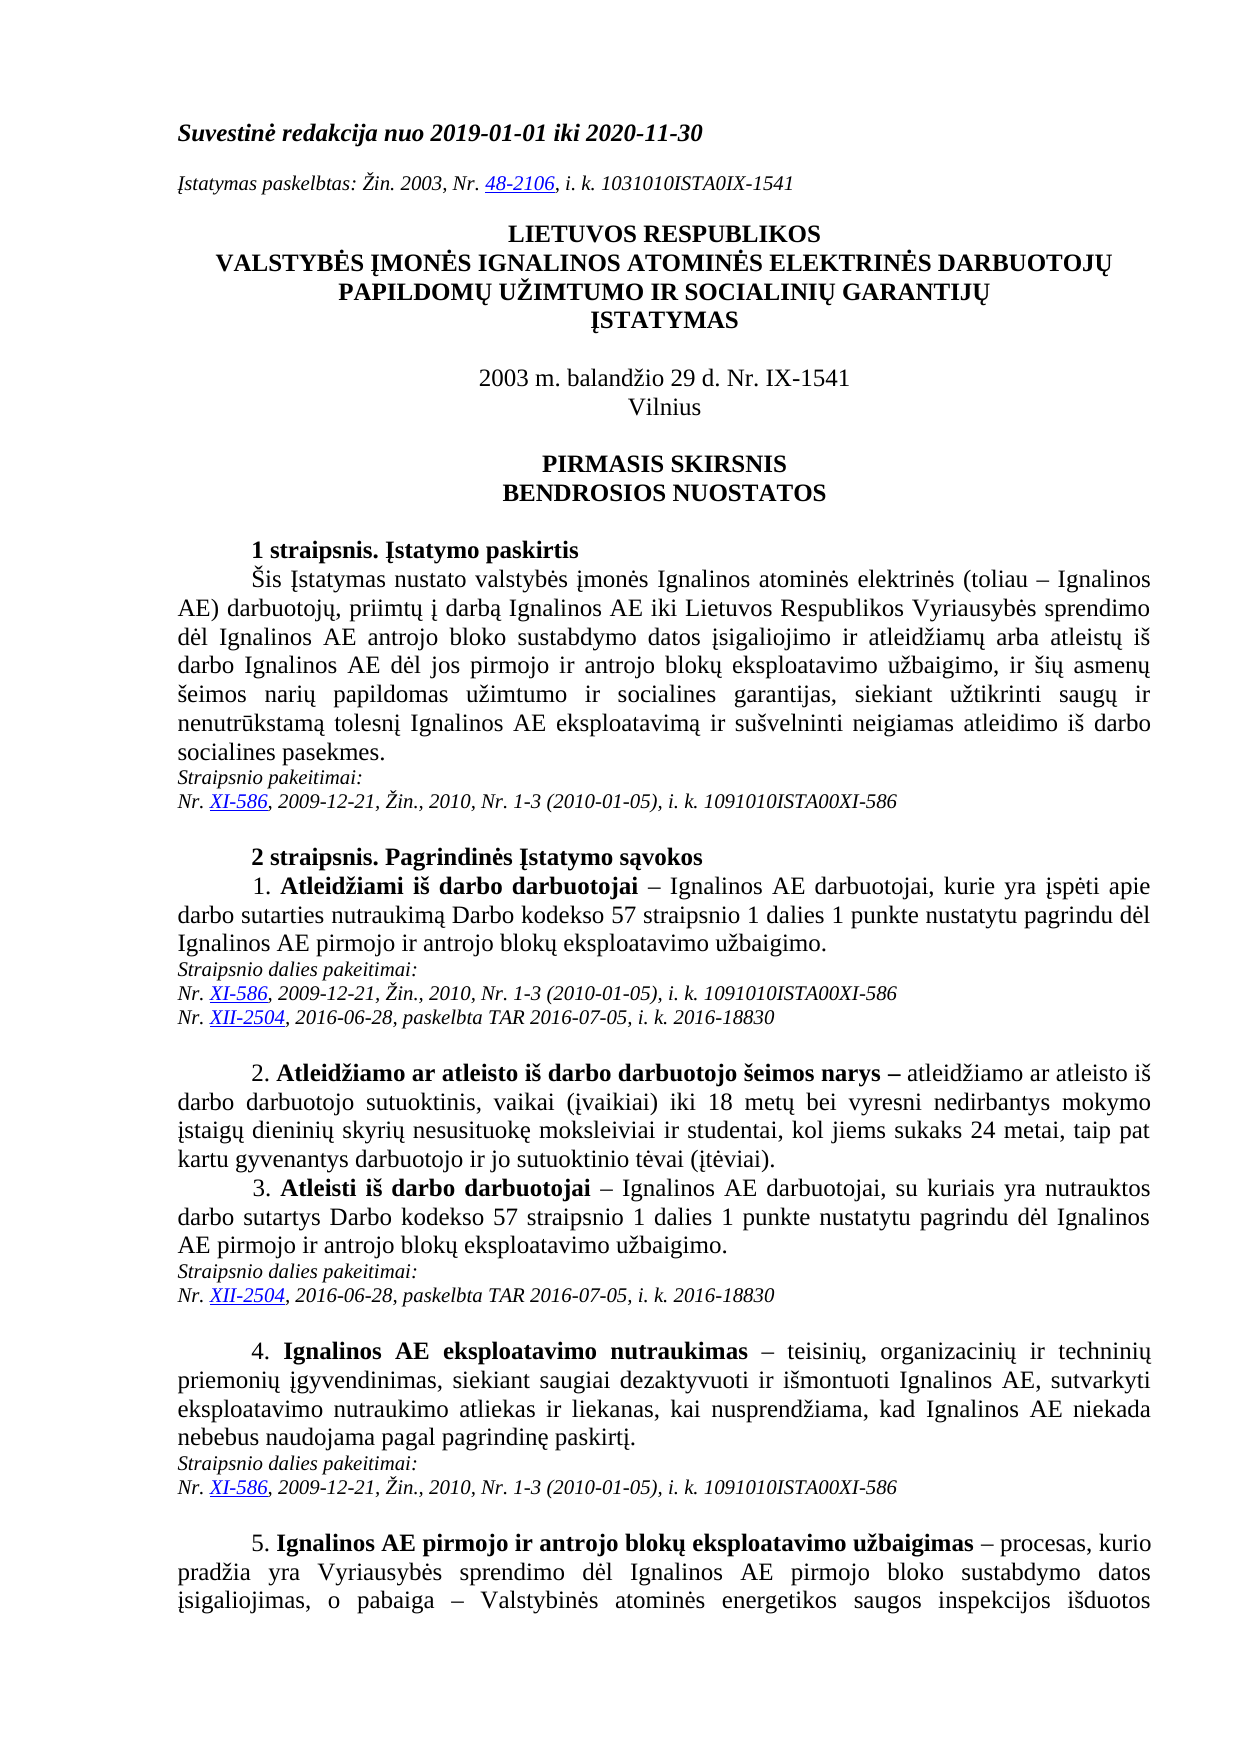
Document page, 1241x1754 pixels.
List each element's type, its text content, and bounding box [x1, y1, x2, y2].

text 2. Atleidžiamo ar atleisto iš darbo darbuotojo šeimos narys – atleidžiamo ar atleisto iš darbo darbuotojo sutuoktinis, vaikai (įvaikiai) iki 18 metų bei vyresni nedirbantys mokymo įstaigų dieninių skyrių nesusituokę moksleiviai ir studentai, kol jiems sukaks 24 metai, taip pat kartu gyvenantys darbuotojo ir jo sutuoktinio tėvai (įtėviai). [177, 1058, 1152, 1173]
text Nr. XII-2504, 2016-06-28, paskelbta TAR 2016-07-05, i. k. 2016-18830 [177, 1283, 1152, 1307]
text 1 straipsnis. Įstatymo paskirtis [177, 535, 1152, 564]
text Straipsnio dalies pakeitimai: [177, 1259, 1152, 1283]
text BENDROSIOS NUOSTATOS [177, 478, 1152, 507]
text Vilnius [177, 392, 1152, 420]
text Šis Įstatymas nustato valstybės įmonės Ignalinos atominės elektrinės (toliau – Ignalinos AE) darbuotojų, priimtų į darbą Ignalinos AE iki Lietuvos Respublikos Vyriausybės sprendimo dėl Ignalinos AE antrojo bloko sustabdymo datos įsigaliojimo ir atleidžiamų arba atleistų iš darbo Ignalinos AE dėl jos pirmojo ir antrojo blokų eksploatavimo užbaigimo, ir šių asmenų šeimos narių papildomas užimtumo ir socialines garantijas, siekiant užtikrinti saugų ir nenutrūkstamą tolesnį Ignalinos AE eksploatavimą ir sušvelninti neigiamas atleidimo iš darbo socialines pasekmes. [177, 564, 1152, 765]
text LIETUVOS RESPUBLIKOS VALSTYBĖS ĮMONĖS IGNALINOS ATOMINĖS ELEKTRINĖS DARBUOTOJŲ PAPILDOMŲ UŽIMTUMO IR SOCIALINIŲ GARANTIJŲ ĮSTATYMAS [177, 219, 1152, 334]
text 4. Ignalinos AE eksploatavimo nutraukimas – teisinių, organizacinių ir techninių priemonių įgyvendinimas, siekiant saugiai dezaktyvuoti ir išmontuoti Ignalinos AE, sutvarkyti eksploatavimo nutraukimo atliekas ir liekanas, kai nusprendžiama, kad Ignalinos AE niekada nebebus naudojama pagal pagrindinę paskirtį. [177, 1336, 1152, 1451]
text Straipsnio dalies pakeitimai: [177, 1451, 1152, 1475]
text Nr. XII-2504, 2016-06-28, paskelbta TAR 2016-07-05, i. k. 2016-18830 [177, 1005, 1152, 1029]
text Nr. XI-586, 2009-12-21, Žin., 2010, Nr. 1-3 (2010-01-05), i. k. 1091010ISTA00XI-586 [177, 981, 1152, 1005]
text 3. Atleisti iš darbo darbuotojai – Ignalinos AE darbuotojai, su kuriais yra nutrauktos darbo sutartys Darbo kodekso 57 straipsnio 1 dalies 1 punkte nustatytu pagrindu dėl Ignalinos AE pirmojo ir antrojo blokų eksploatavimo užbaigimo. [177, 1173, 1152, 1259]
text Nr. XI-586, 2009-12-21, Žin., 2010, Nr. 1-3 (2010-01-05), i. k. 1091010ISTA00XI-586 [177, 789, 1152, 813]
text PIRMASIS SKIRSNIS [177, 449, 1152, 478]
text Įstatymas paskelbtas: Žin. 2003, Nr. 48-2106, i. k. 1031010ISTA0IX-1541 [177, 171, 1152, 195]
text Suvestinė redakcija nuo 2019-01-01 iki 2020-11-30 [177, 118, 1152, 147]
text Straipsnio dalies pakeitimai: [177, 957, 1152, 981]
text Straipsnio pakeitimai: [177, 765, 1152, 789]
text 1. Atleidžiami iš darbo darbuotojai – Ignalinos AE darbuotojai, kurie yra įspėti apie darbo sutarties nutraukimą Darbo kodekso 57 straipsnio 1 dalies 1 punkte nustatytu pagrindu dėl Ignalinos AE pirmojo ir antrojo blokų eksploatavimo užbaigimo. [177, 871, 1152, 957]
text 5. Ignalinos AE pirmojo ir antrojo blokų eksploatavimo užbaigimas – procesas, kurio pradžia yra Vyriausybės sprendimo dėl Ignalinos AE pirmojo bloko sustabdymo datos įsigaliojimas, o pabaiga – Valstybinės atominės energetikos saugos inspekcijos išduotos [177, 1528, 1152, 1614]
text 2003 m. balandžio 29 d. Nr. IX-1541 [177, 363, 1152, 392]
text Nr. XI-586, 2009-12-21, Žin., 2010, Nr. 1-3 (2010-01-05), i. k. 1091010ISTA00XI-586 [177, 1475, 1152, 1499]
text 2 straipsnis. Pagrindinės Įstatymo sąvokos [177, 842, 1152, 871]
